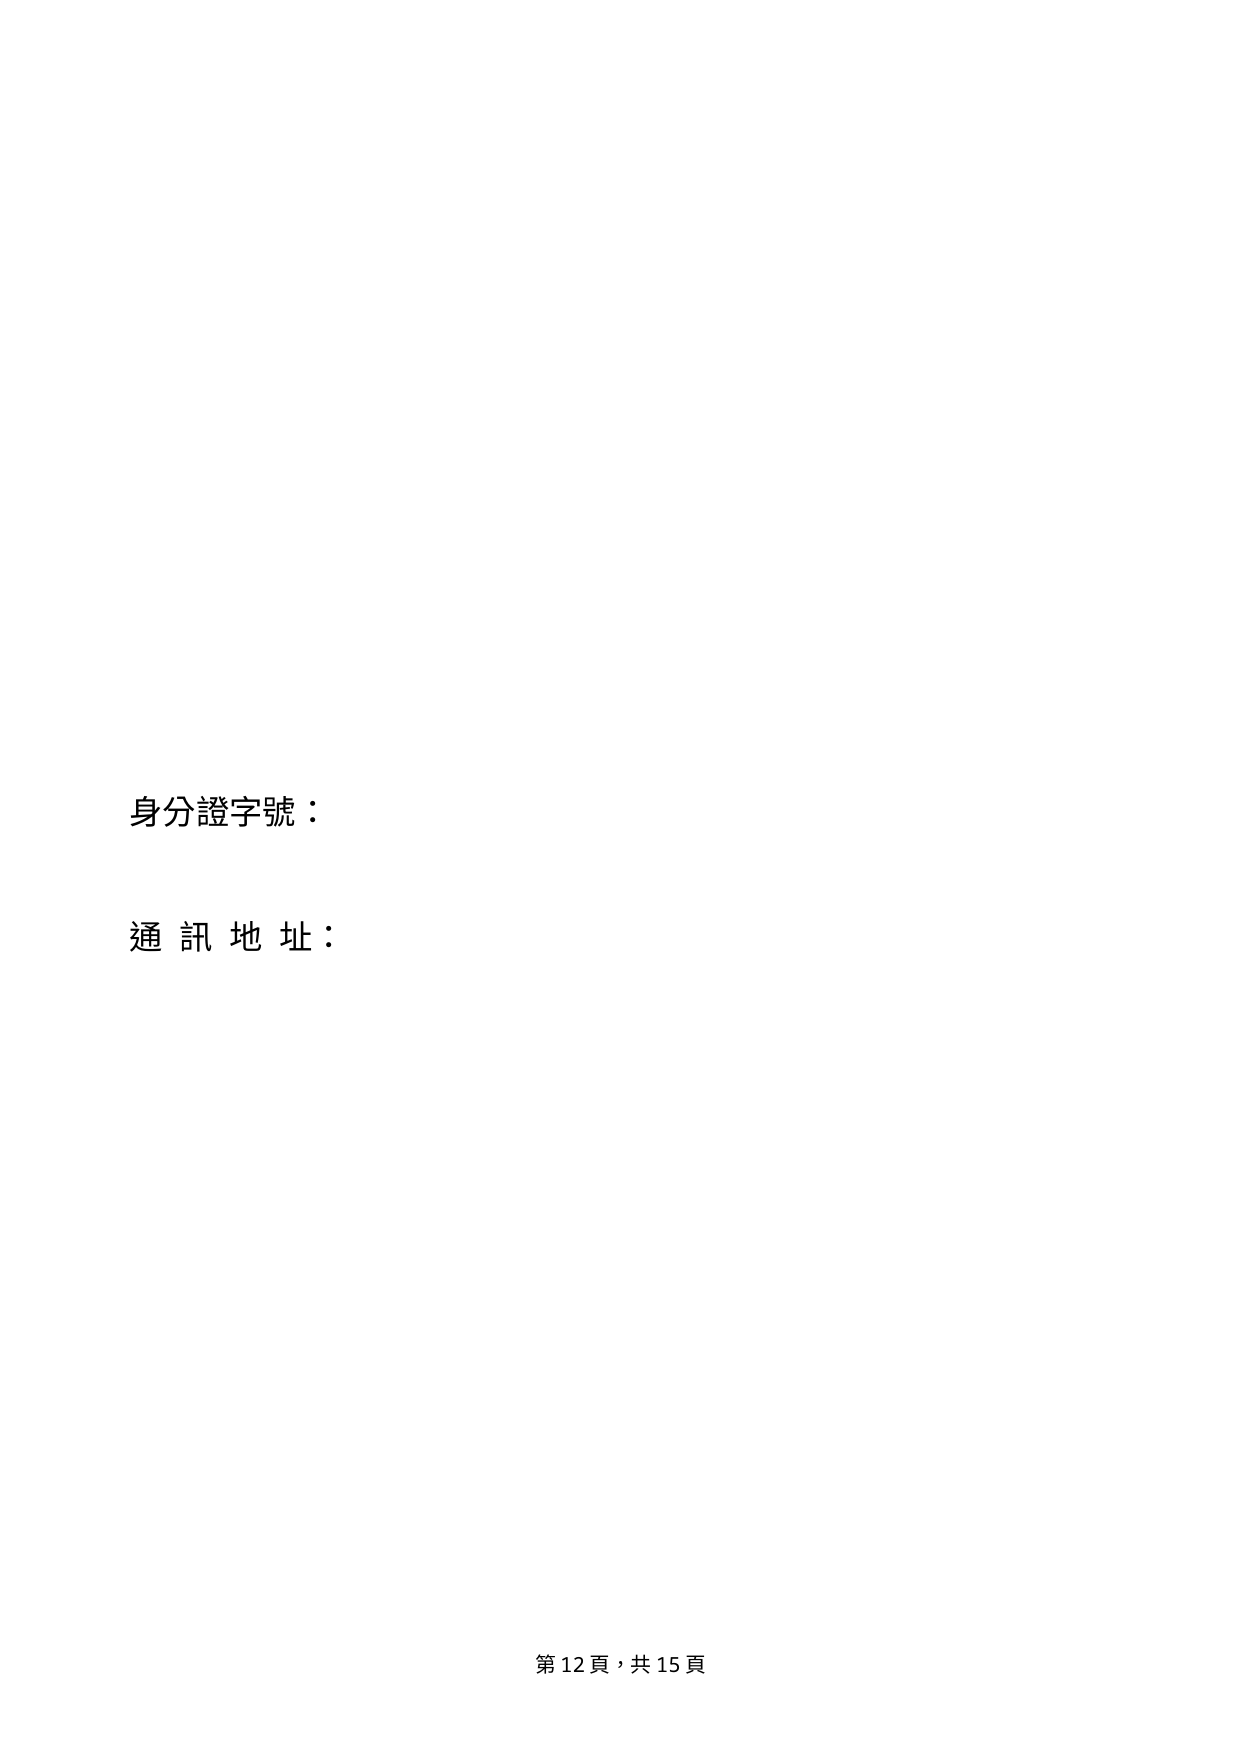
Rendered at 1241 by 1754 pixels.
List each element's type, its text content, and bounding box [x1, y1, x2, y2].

table_header 身分證字號： 通 訊 地 址： [118, 768, 1121, 956]
